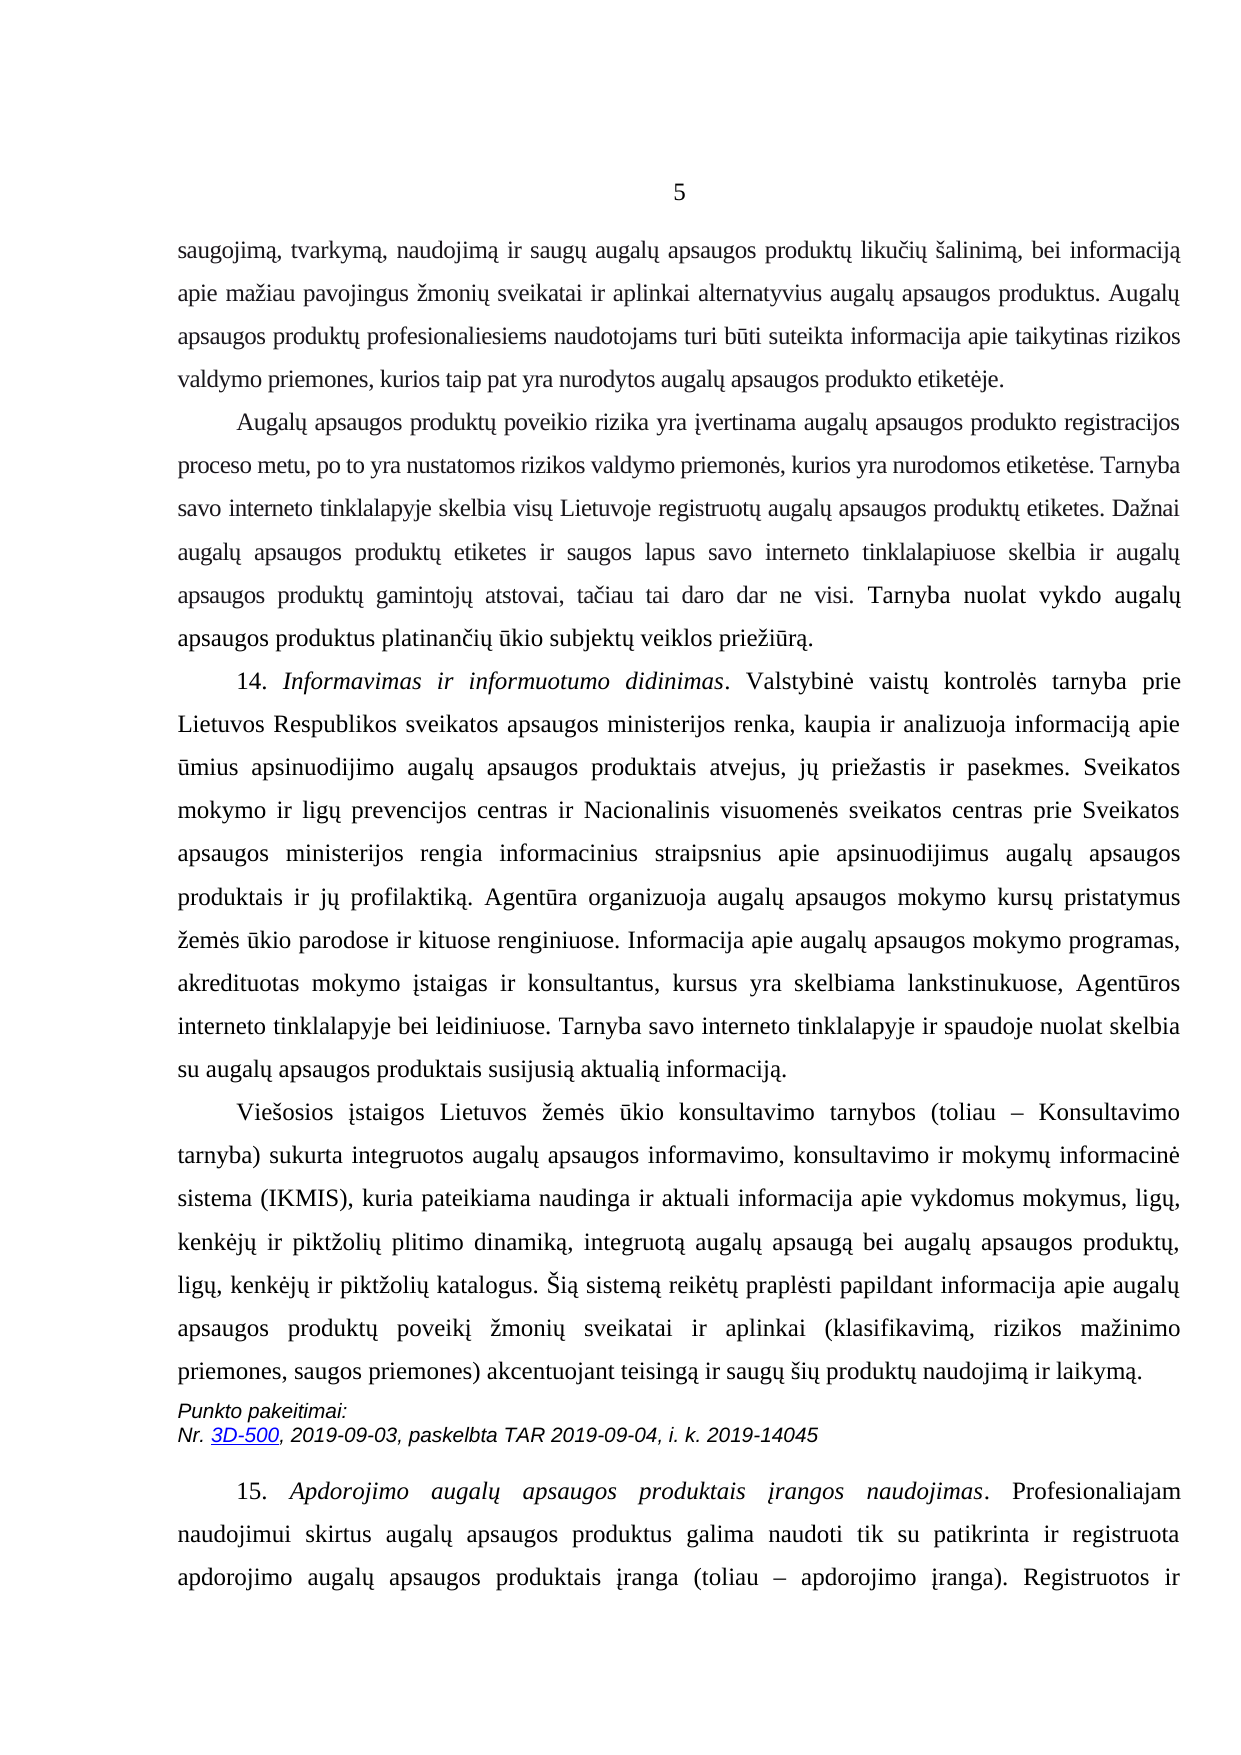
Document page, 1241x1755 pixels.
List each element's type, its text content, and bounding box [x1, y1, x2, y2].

text Viešosios įstaigos Lietuvos žemės ūkio konsultavimo tarnybos (toliau – Konsultavimo tarnyba) sukurta integruotos augalų apsaugos informavimo, konsultavimo ir mokymų informacinė sistema (IKMIS), kuria pateikiama naudinga ir aktuali informacija apie vykdomus mokymus, ligų, kenkėjų ir piktžolių plitimo dinamiką, integruotą augalų apsaugą bei augalų apsaugos produktų, ligų, kenkėjų ir piktžolių katalogus. Šią sistemą reikėtų praplėsti papildant informacija apie augalų apsaugos produktų poveikį žmonių sveikatai ir aplinkai (klasifikavimą, rizikos mažinimo priemones, saugos priemones) akcentuojant teisingą ir saugų šių produktų naudojimą ir laikymą. [177, 1097, 1181, 1385]
text Punkto pakeitimai: [177, 1399, 1181, 1423]
text Augalų apsaugos produktų poveikio rizika yra įvertinama augalų apsaugos produkto registracijos proceso metu, po to yra nustatomos rizikos valdymo priemonės, kurios yra nurodomos etiketėse. Tarnyba savo interneto tinklalapyje skelbia visų Lietuvoje registruotų augalų apsaugos produktų etiketes. Dažnai augalų apsaugos produktų etiketes ir saugos lapus savo interneto tinklalapiuose skelbia ir augalų apsaugos produktų gamintojų atstovai, tačiau tai daro dar ne visi. Tarnyba nuolat vykdo augalų apsaugos produktus platinančių ūkio subjektų veiklos priežiūrą. [177, 407, 1181, 652]
text Nr. 3D-500, 2019-09-03, paskelbta TAR 2019-09-04, i. k. 2019-14045 [177, 1423, 1181, 1447]
text 14. Informavimas ir informuotumo didinimas. Valstybinė vaistų kontrolės tarnyba prie Lietuvos Respublikos sveikatos apsaugos ministerijos renka, kaupia ir analizuoja informaciją apie ūmius apsinuodijimo augalų apsaugos produktais atvejus, jų priežastis ir pasekmes. Sveikatos mokymo ir ligų prevencijos centras ir Nacionalinis visuomenės sveikatos centras prie Sveikatos apsaugos ministerijos rengia informacinius straipsnius apie apsinuodijimus augalų apsaugos produktais ir jų profilaktiką. Agentūra organizuoja augalų apsaugos mokymo kursų pristatymus žemės ūkio parodose ir kituose renginiuose. Informacija apie augalų apsaugos mokymo programas, akredituotas mokymo įstaigas ir konsultantus, kursus yra skelbiama lankstinukuose, Agentūros interneto tinklalapyje bei leidiniuose. Tarnyba savo interneto tinklalapyje ir spaudoje nuolat skelbia su augalų apsaugos produktais susijusią aktualią informaciją. [177, 666, 1181, 1083]
text saugojimą, tvarkymą, naudojimą ir saugų augalų apsaugos produktų likučių šalinimą, bei informaciją apie mažiau pavojingus žmonių sveikatai ir aplinkai alternatyvius augalų apsaugos produktus. Augalų apsaugos produktų profesionaliesiems naudotojams turi būti suteikta informacija apie taikytinas rizikos valdymo priemones, kurios taip pat yra nurodytos augalų apsaugos produkto etiketėje. [177, 235, 1181, 393]
text 15. Apdorojimo augalų apsaugos produktais įrangos naudojimas. Profesionaliajam naudojimui skirtus augalų apsaugos produktus galima naudoti tik su patikrinta ir registruota apdorojimo augalų apsaugos produktais įranga (toliau – apdorojimo įranga). Registruotos ir [177, 1476, 1181, 1591]
